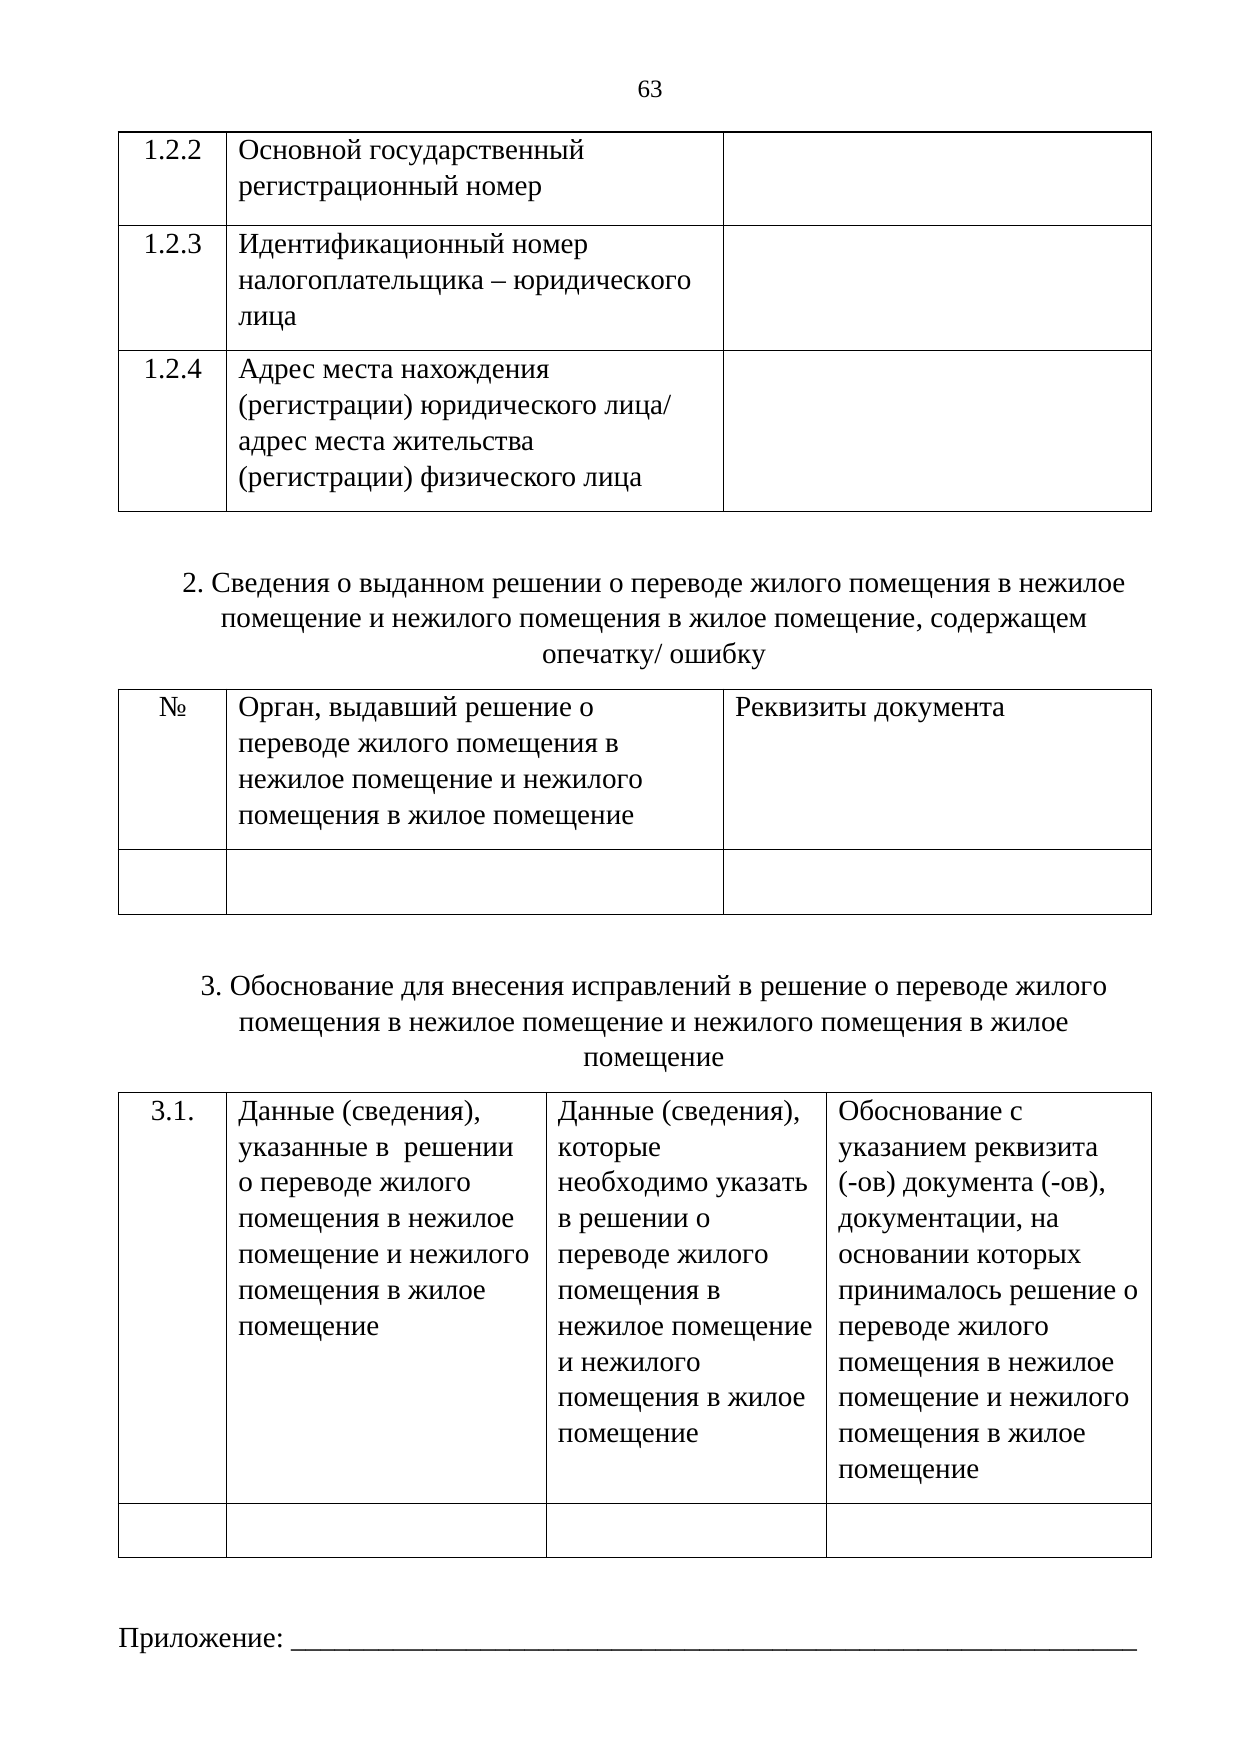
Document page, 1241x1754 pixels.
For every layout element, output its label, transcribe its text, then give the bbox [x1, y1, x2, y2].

table_cell [724, 351, 1151, 511]
table_cell [227, 850, 723, 914]
table_cell [724, 226, 1151, 350]
text Приложение: __________________________________________________________ [118, 1620, 1181, 1654]
table_cell 1.2.4 [119, 351, 226, 511]
table_cell Орган, выдавший решение о переводе жилого помещения в нежилое помещение и нежилого помещения в жилое помещение [227, 690, 723, 849]
table_cell 1.2.3 [119, 226, 226, 350]
table_cell Данные (сведения), указанные в решении о переводе жилого помещения в нежилое помещение и нежилого помещения в жилое помещение [227, 1093, 546, 1503]
table_cell № [119, 690, 226, 849]
table_cell Основной государственный регистрационный номер [227, 133, 723, 225]
table_cell Идентификационный номер налогоплательщика – юридического лица [227, 226, 723, 350]
table_cell [227, 1504, 546, 1557]
table_cell Адрес места нахождения (регистрации) юридического лица/ адрес места жительства (регистрации) физического лица [227, 351, 723, 511]
table_cell [724, 133, 1151, 225]
table_cell [119, 1504, 226, 1557]
table_cell 2. Сведения о выданном решении о переводе жилого помещения в нежилое помещение и нежилого помещения в жилое помещение, содержащем опечатку/ ошибку [118, 512, 1152, 688]
table_cell Обоснование с указанием реквизита (-ов) документа (-ов), документации, на основании которых принималось решение о переводе жилого помещения в нежилое помещение и нежилого помещения в жилое помещение [827, 1093, 1151, 1503]
table_cell Реквизиты документа [724, 690, 1151, 849]
table_cell [119, 850, 226, 914]
table_cell Данные (сведения), которые необходимо указать в решении о переводе жилого помещения в нежилое помещение и нежилого помещения в жилое помещение [547, 1093, 826, 1503]
table_cell [547, 1504, 826, 1557]
table_cell 1.2.2 [119, 133, 226, 225]
table_cell 3.1. [119, 1093, 226, 1503]
table_cell [827, 1504, 1151, 1557]
table_cell [724, 850, 1151, 914]
table_cell 3. Обоснование для внесения исправлений в решение о переводе жилого помещения в нежилое помещение и нежилого помещения в жилое помещение [118, 915, 1152, 1092]
